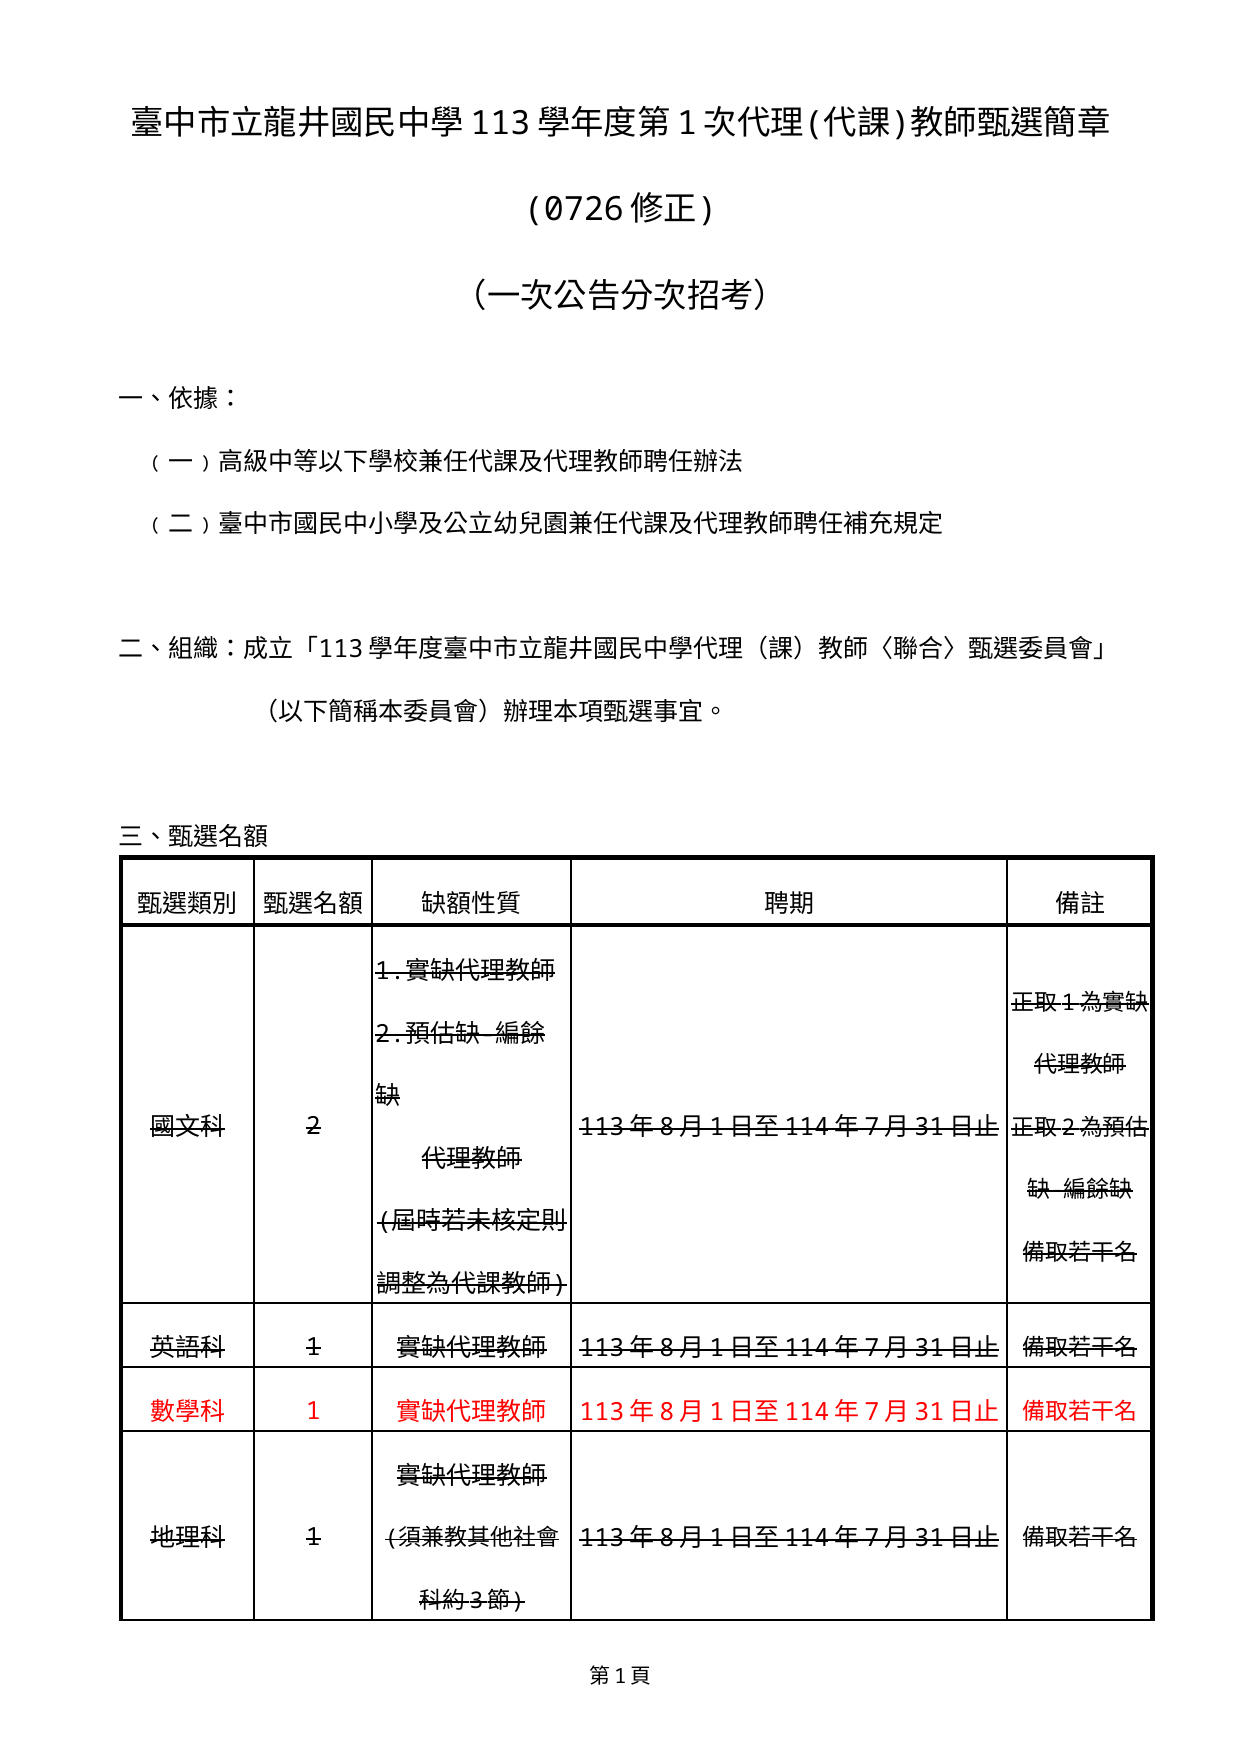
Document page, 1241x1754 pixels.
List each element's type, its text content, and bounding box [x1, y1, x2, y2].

table_cell 113年8月1日至114年7月31日止 [572, 1432, 1006, 1619]
table_cell 113年8月1日至114年7月31日止 [572, 1368, 1006, 1430]
table_header 缺額性質 [373, 860, 570, 922]
text 二、組織：成立「113學年度臺中市立龍井國民中學代理（課）教師〈聯合〉甄選委員會」 [118, 605, 1122, 668]
text ﹙二﹚臺中市國民中小學及公立幼兒園兼任代課及代理教師聘任補充規定 [143, 480, 1122, 543]
text （一次公告分次招考） [118, 251, 1122, 314]
table_cell 1 [255, 1368, 371, 1430]
table_cell 地理科 [123, 1432, 253, 1619]
table_cell 備取若干名 [1008, 1432, 1150, 1619]
text 三、甄選名額 [118, 793, 1122, 855]
table_cell 國文科 [123, 927, 253, 1302]
table_cell 備取若干名 [1008, 1304, 1150, 1366]
table_cell 實缺代理教師 [373, 1304, 570, 1366]
table_cell 備取若干名 [1008, 1368, 1150, 1430]
table_cell 1 [255, 1432, 371, 1619]
table_cell 英語科 [123, 1304, 253, 1366]
text 一、依據： [118, 355, 1122, 418]
table_header 甄選類別 [123, 860, 253, 922]
text (0726修正) [118, 165, 1122, 227]
table_cell 數學科 [123, 1368, 253, 1430]
table_cell 實缺代理教師 (須兼教其他社會科約3節) [373, 1432, 570, 1619]
table_cell 1 [255, 1304, 371, 1366]
table_header 聘期 [572, 860, 1006, 922]
table_header 甄選名額 [255, 860, 371, 922]
table_cell 正取1為實缺代理教師 正取2為預估缺-編餘缺 備取若干名 [1008, 927, 1150, 1302]
text （以下簡稱本委員會）辦理本項甄選事宜。 [118, 668, 1122, 730]
table_cell 實缺代理教師 [373, 1368, 570, 1430]
table_cell 113年8月1日至114年7月31日止 [572, 927, 1006, 1302]
table_cell 2 [255, 927, 371, 1302]
text ﹙一﹚高級中等以下學校兼任代課及代理教師聘任辦法 [143, 418, 1122, 480]
table_header 備註 [1008, 860, 1150, 922]
text 臺中市立龍井國民中學113學年度第1次代理(代課)教師甄選簡章 [118, 78, 1122, 141]
table_cell 113年8月1日至114年7月31日止 [572, 1304, 1006, 1366]
table_cell 1.實缺代理教師2.預估缺-編餘缺 代理教師 (屆時若未核定則調整為代課教師) [373, 927, 570, 1302]
